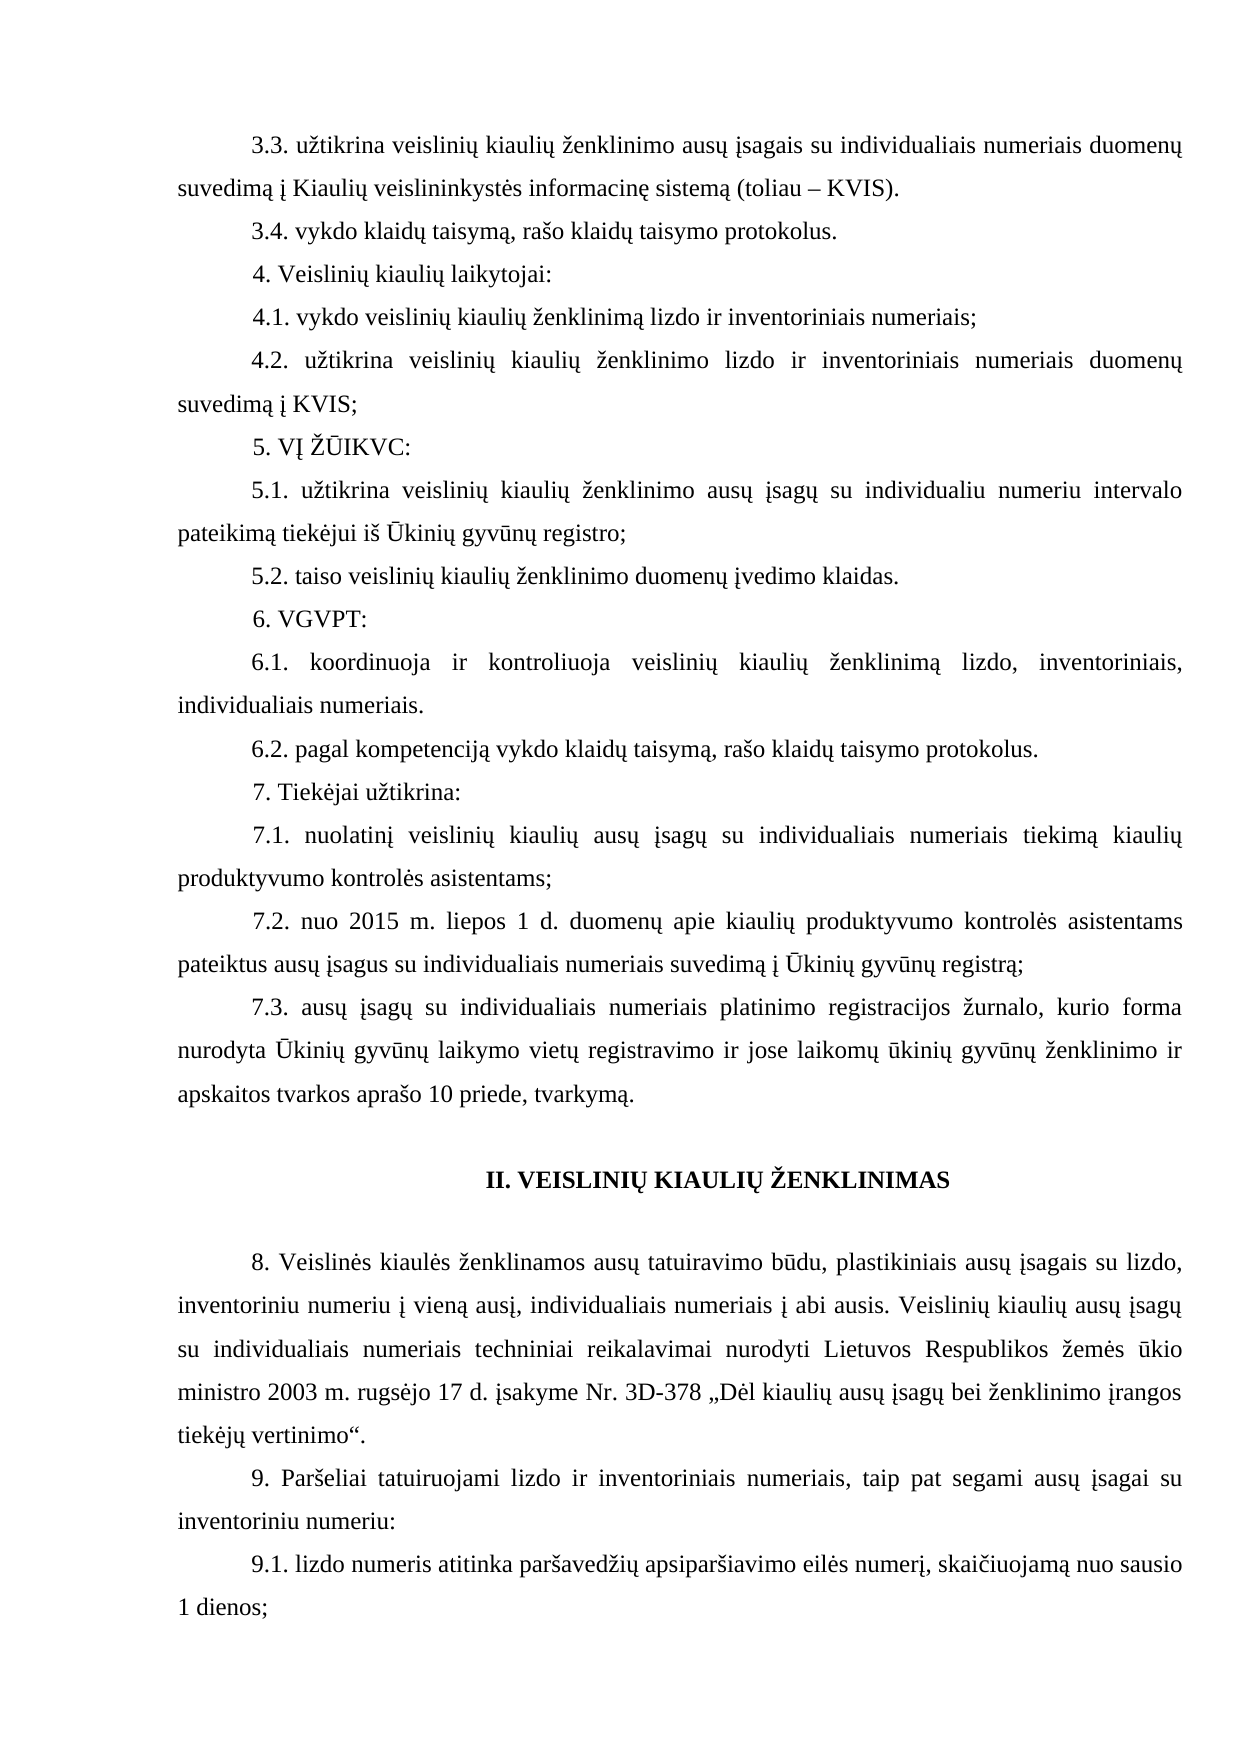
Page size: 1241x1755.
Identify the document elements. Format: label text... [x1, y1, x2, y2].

text 4. Veislinių kiaulių laikytojai: [140, 259, 1184, 288]
text 7.3. ausų įsagų su individualiais numeriais platinimo registracijos žurnalo, kurio forma nurodyta Ūkinių gyvūnų laikymo vietų registravimo ir jose laikomų ūkinių gyvūnų ženklinimo ir apskaitos tvarkos aprašo 10 priede, tvarkymą. [177, 992, 1184, 1107]
text 9. Paršeliai tatuiruojami lizdo ir inventoriniais numeriais, taip pat segami ausų įsagai su inventoriniu numeriu: [177, 1463, 1184, 1535]
text 6. VGVPT: [140, 604, 1184, 633]
text 3.4. vykdo klaidų taisymą, rašo klaidų taisymo protokolus. [177, 216, 1184, 245]
text 3.3. užtikrina veislinių kiaulių ženklinimo ausų įsagais su individualiais numeriais duomenų suvedimą į Kiaulių veislininkystės informacinę sistemą (toliau – KVIS). [177, 130, 1184, 202]
text 6.1. koordinuoja ir kontroliuoja veislinių kiaulių ženklinimą lizdo, inventoriniais, individualiais numeriais. [177, 647, 1184, 719]
text 4.1. vykdo veislinių kiaulių ženklinimą lizdo ir inventoriniais numeriais; [140, 302, 1184, 331]
text 8. Veislinės kiaulės ženklinamos ausų tatuiravimo būdu, plastikiniais ausų įsagais su lizdo, inventoriniu numeriu į vieną ausį, individualiais numeriais į abi ausis. Veislinių kiaulių ausų įsagų su individualiais numeriais techniniai reikalavimai nurodyti Lietuvos Respublikos žemės ūkio ministro 2003 m. rugsėjo 17 d. įsakyme Nr. 3D-378 „Dėl kiaulių ausų įsagų bei ženklinimo įrangos tiekėjų vertinimo“. [177, 1247, 1184, 1449]
text 5.2. taiso veislinių kiaulių ženklinimo duomenų įvedimo klaidas. [177, 561, 1184, 590]
text 4.2. užtikrina veislinių kiaulių ženklinimo lizdo ir inventoriniais numeriais duomenų suvedimą į KVIS; [177, 346, 1184, 417]
text 7.2. nuo 2015 m. liepos 1 d. duomenų apie kiaulių produktyvumo kontrolės asistentams pateiktus ausų įsagus su individualiais numeriais suvedimą į Ūkinių gyvūnų registrą; [177, 906, 1184, 978]
text 7. Tiekėjai užtikrina: [140, 777, 1184, 806]
text 5. VĮ ŽŪIKVC: [140, 432, 1184, 461]
text 6.2. pagal kompetenciją vykdo klaidų taisymą, rašo klaidų taisymo protokolus. [177, 734, 1184, 762]
text 7.1. nuolatinį veislinių kiaulių ausų įsagų su individualiais numeriais tiekimą kiaulių produktyvumo kontrolės asistentams; [177, 820, 1184, 892]
text 5.1. užtikrina veislinių kiaulių ženklinimo ausų įsagų su individualiu numeriu intervalo pateikimą tiekėjui iš Ūkinių gyvūnų registro; [177, 475, 1184, 547]
text II. VEISLINIŲ KIAULIŲ ŽENKLINIMAS [140, 1165, 1184, 1194]
text 9.1. lizdo numeris atitinka paršavedžių apsiparšiavimo eilės numerį, skaičiuojamą nuo sausio 1 dienos; [177, 1549, 1184, 1621]
